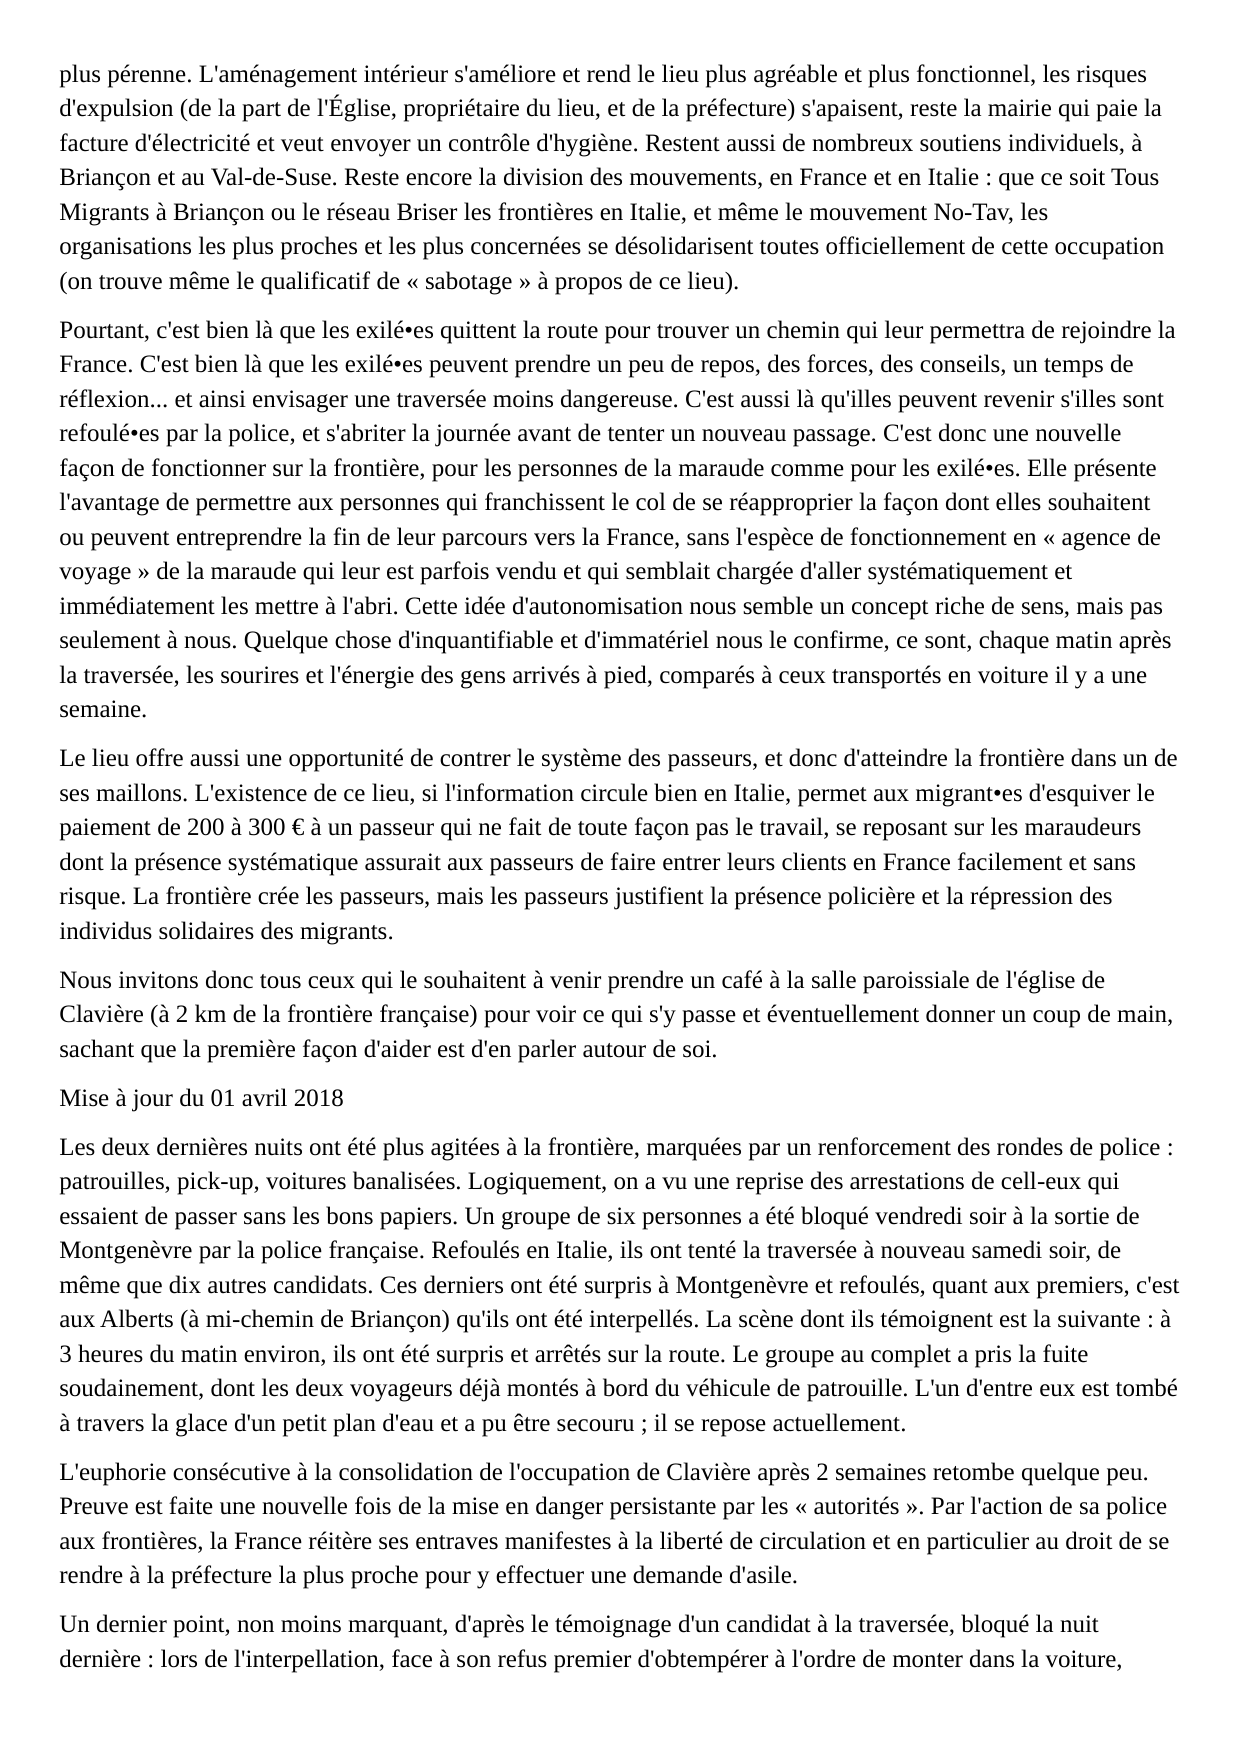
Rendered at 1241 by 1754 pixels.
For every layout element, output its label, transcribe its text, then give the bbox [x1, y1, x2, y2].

text Les deux dernières nuits ont été plus agitées à la frontière, marquées par un renforcement des rondes de police : patrouilles, pick-up, voitures banalisées. Logiquement, on a vu une reprise des arrestations de cell-eux qui essaient de passer sans les bons papiers. Un groupe de six personnes a été bloqué vendredi soir à la sortie de Montgenèvre par la police française. Refoulés en Italie, ils ont tenté la traversée à nouveau samedi soir, de même que dix autres candidats. Ces derniers ont été surpris à Montgenèvre et refoulés, quant aux premiers, c'est aux Alberts (à mi-chemin de Briançon) qu'ils ont été interpellés. La scène dont ils témoignent est la suivante : à 3 heures du matin environ, ils ont été surpris et arrêtés sur la route. Le groupe au complet a pris la fuite soudainement, dont les deux voyageurs déjà montés à bord du véhicule de patrouille. L'un d'entre eux est tombé à travers la glace d'un petit plan d'eau et a pu être secouru ; il se repose actuellement. [59, 1132, 1181, 1436]
text L'euphorie consécutive à la consolidation de l'occupation de Clavière après 2 semaines retombe quelque peu. Preuve est faite une nouvelle fois de la mise en danger persistante par les « autorités ». Par l'action de sa police aux frontières, la France réitère ses entraves manifestes à la liberté de circulation et en particulier au droit de se rendre à la préfecture la plus proche pour y effectuer une demande d'asile. [59, 1457, 1181, 1589]
text plus pérenne. L'aménagement intérieur s'améliore et rend le lieu plus agréable et plus fonctionnel, les risques d'expulsion (de la part de l'Église, propriétaire du lieu, et de la préfecture) s'apaisent, reste la mairie qui paie la facture d'électricité et veut envoyer un contrôle d'hygiène. Restent aussi de nombreux soutiens individuels, à Briançon et au Val-de-Suse. Reste encore la division des mouvements, en France et en Italie : que ce soit Tous Migrants à Briançon ou le réseau Briser les frontières en Italie, et même le mouvement No-Tav, les organisations les plus proches et les plus concernées se désolidarisent toutes officiellement de cette occupation (on trouve même le qualificatif de « sabotage » à propos de ce lieu). [59, 59, 1181, 295]
text Nous invitons donc tous ceux qui le souhaitent à venir prendre un café à la salle paroissiale de l'église de Clavière (à 2 km de la frontière française) pour voir ce qui s'y passe et éventuellement donner un coup de main, sachant que la première façon d'aider est d'en parler autour de soi. [59, 965, 1181, 1062]
text Pourtant, c'est bien là que les exilé•es quittent la route pour trouver un chemin qui leur permettra de rejoindre la France. C'est bien là que les exilé•es peuvent prendre un peu de repos, des forces, des conseils, un temps de réflexion... et ainsi envisager une traversée moins dangereuse. C'est aussi là qu'illes peuvent revenir s'illes sont refoulé•es par la police, et s'abriter la journée avant de tenter un nouveau passage. C'est donc une nouvelle façon de fonctionner sur la frontière, pour les personnes de la maraude comme pour les exilé•es. Elle présente l'avantage de permettre aux personnes qui franchissent le col de se réapproprier la façon dont elles souhaitent ou peuvent entreprendre la fin de leur parcours vers la France, sans l'espèce de fonctionnement en « agence de voyage » de la maraude qui leur est parfois vendu et qui semblait chargée d'aller systématiquement et immédiatement les mettre à l'abri. Cette idée d'autonomisation nous semble un concept riche de sens, mais pas seulement à nous. Quelque chose d'inquantifiable et d'immatériel nous le confirme, ce sont, chaque matin après la traversée, les sourires et l'énergie des gens arrivés à pied, comparés à ceux transportés en voiture il y a une semaine. [59, 315, 1181, 723]
text Mise à jour du 01 avril 2018 [59, 1083, 1181, 1112]
text Un dernier point, non moins marquant, d'après le témoignage d'un candidat à la traversée, bloqué la nuit dernière : lors de l'interpellation, face à son refus premier d'obtempérer à l'ordre de monter dans la voiture, [59, 1609, 1181, 1672]
text Le lieu offre aussi une opportunité de contrer le système des passeurs, et donc d'atteindre la frontière dans un de ses maillons. L'existence de ce lieu, si l'information circule bien en Italie, permet aux migrant•es d'esquiver le paiement de 200 à 300 € à un passeur qui ne fait de toute façon pas le travail, se reposant sur les maraudeurs dont la présence systématique assurait aux passeurs de faire entrer leurs clients en France facilement et sans risque. La frontière crée les passeurs, mais les passeurs justifient la présence policière et la répression des individus solidaires des migrants. [59, 743, 1181, 944]
